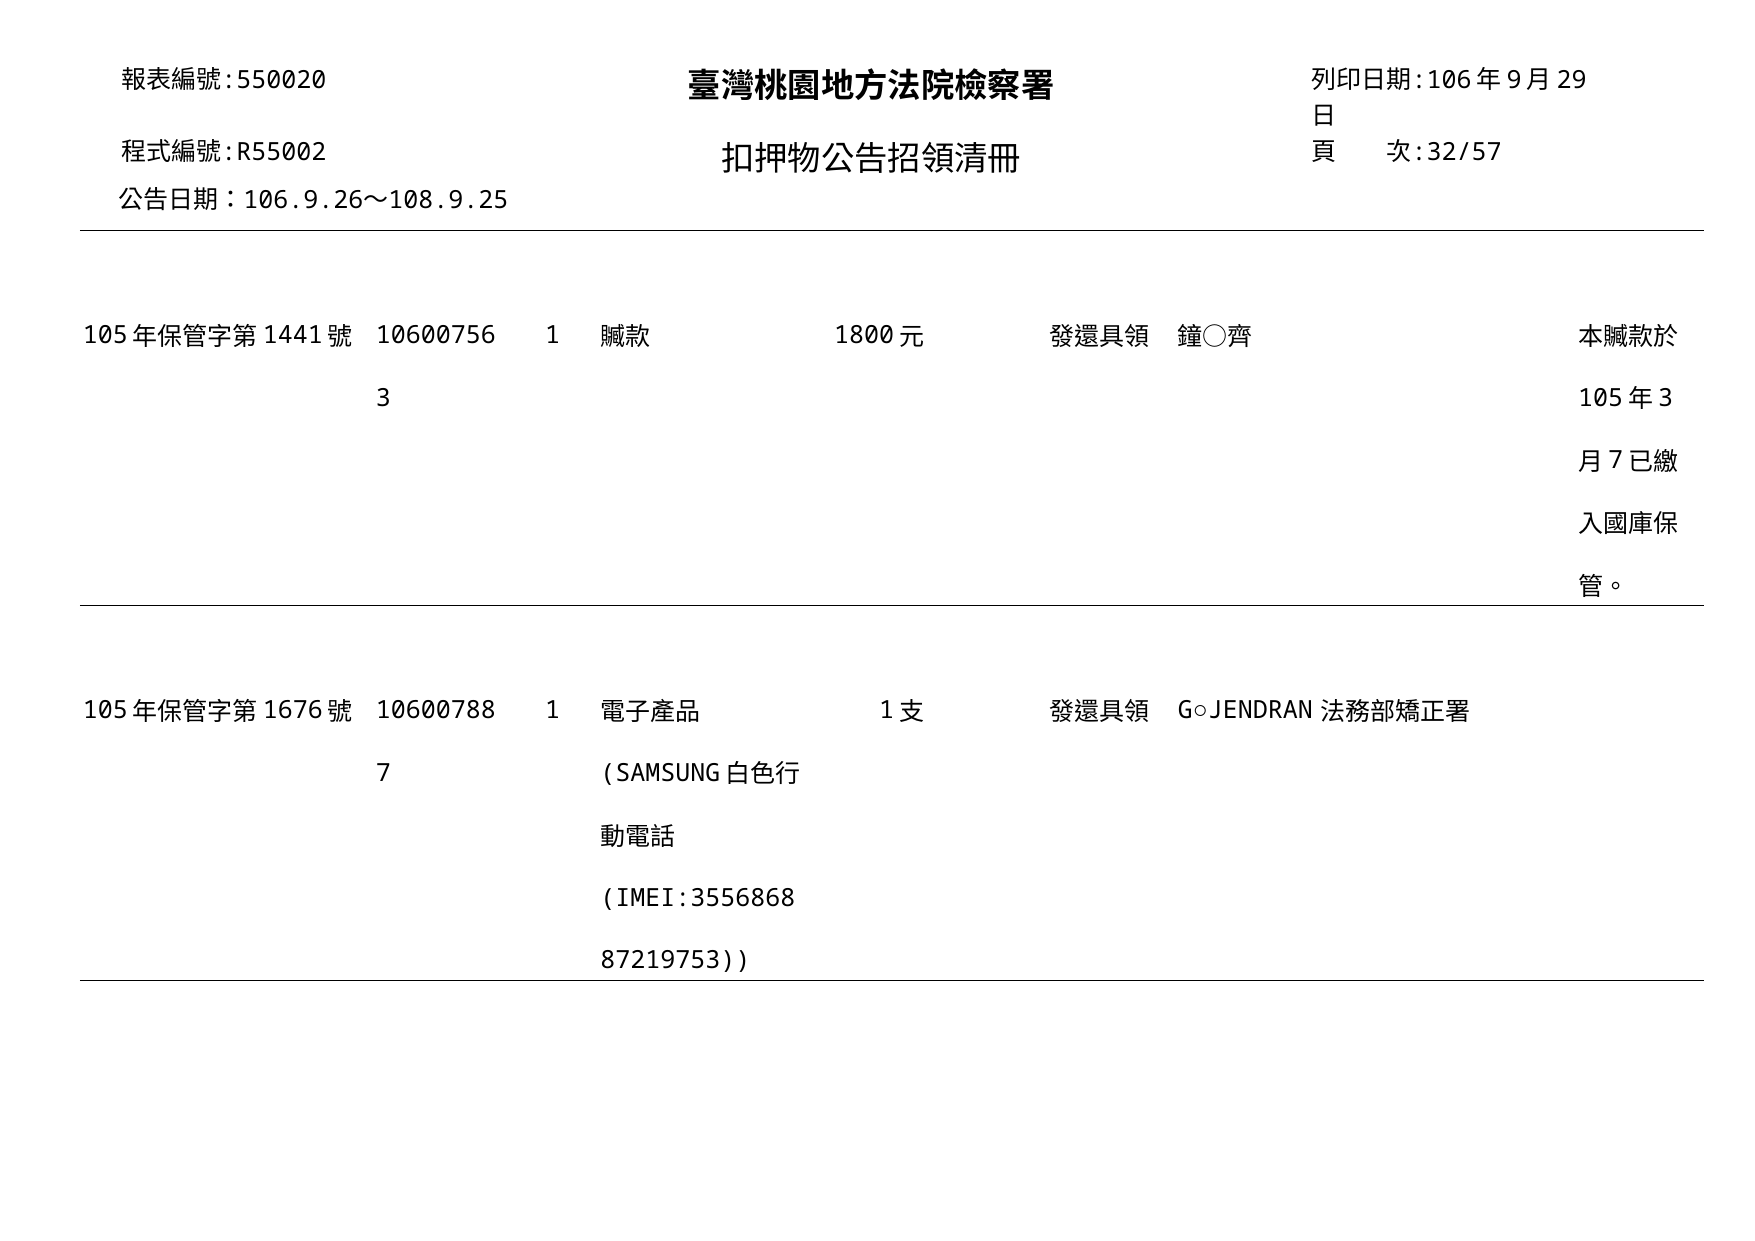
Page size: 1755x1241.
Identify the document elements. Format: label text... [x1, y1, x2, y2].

table_cell 1 [507, 231, 597, 605]
table_cell 法務部矯正署 [1317, 606, 1575, 980]
table_cell 鐘○齊 [1175, 231, 1317, 605]
table_cell 106007563 [373, 231, 507, 605]
table_cell 電子產品(SAMSUNG白色行動電話(IMEI:355686887219753)) [597, 606, 807, 980]
table_cell 1 [507, 606, 597, 980]
table_cell 105年保管字第1441號 [80, 231, 373, 605]
table_cell G○JENDRAN [1175, 606, 1317, 980]
table_cell 1800元 [808, 231, 927, 605]
table_cell 本贓款於105年3月7已繳入國庫保管。 [1575, 231, 1704, 605]
table_cell [927, 231, 1046, 605]
table_cell 105年保管字第1676號 [80, 606, 373, 980]
table_cell 發還具領 [1046, 231, 1175, 605]
table_cell [1317, 231, 1575, 605]
table_cell [927, 606, 1046, 980]
table_cell 發還具領 [1046, 606, 1175, 980]
table_cell 106007887 [373, 606, 507, 980]
table_cell 1支 [808, 606, 927, 980]
table_cell 贓款 [597, 231, 807, 605]
table_cell [1575, 606, 1704, 980]
